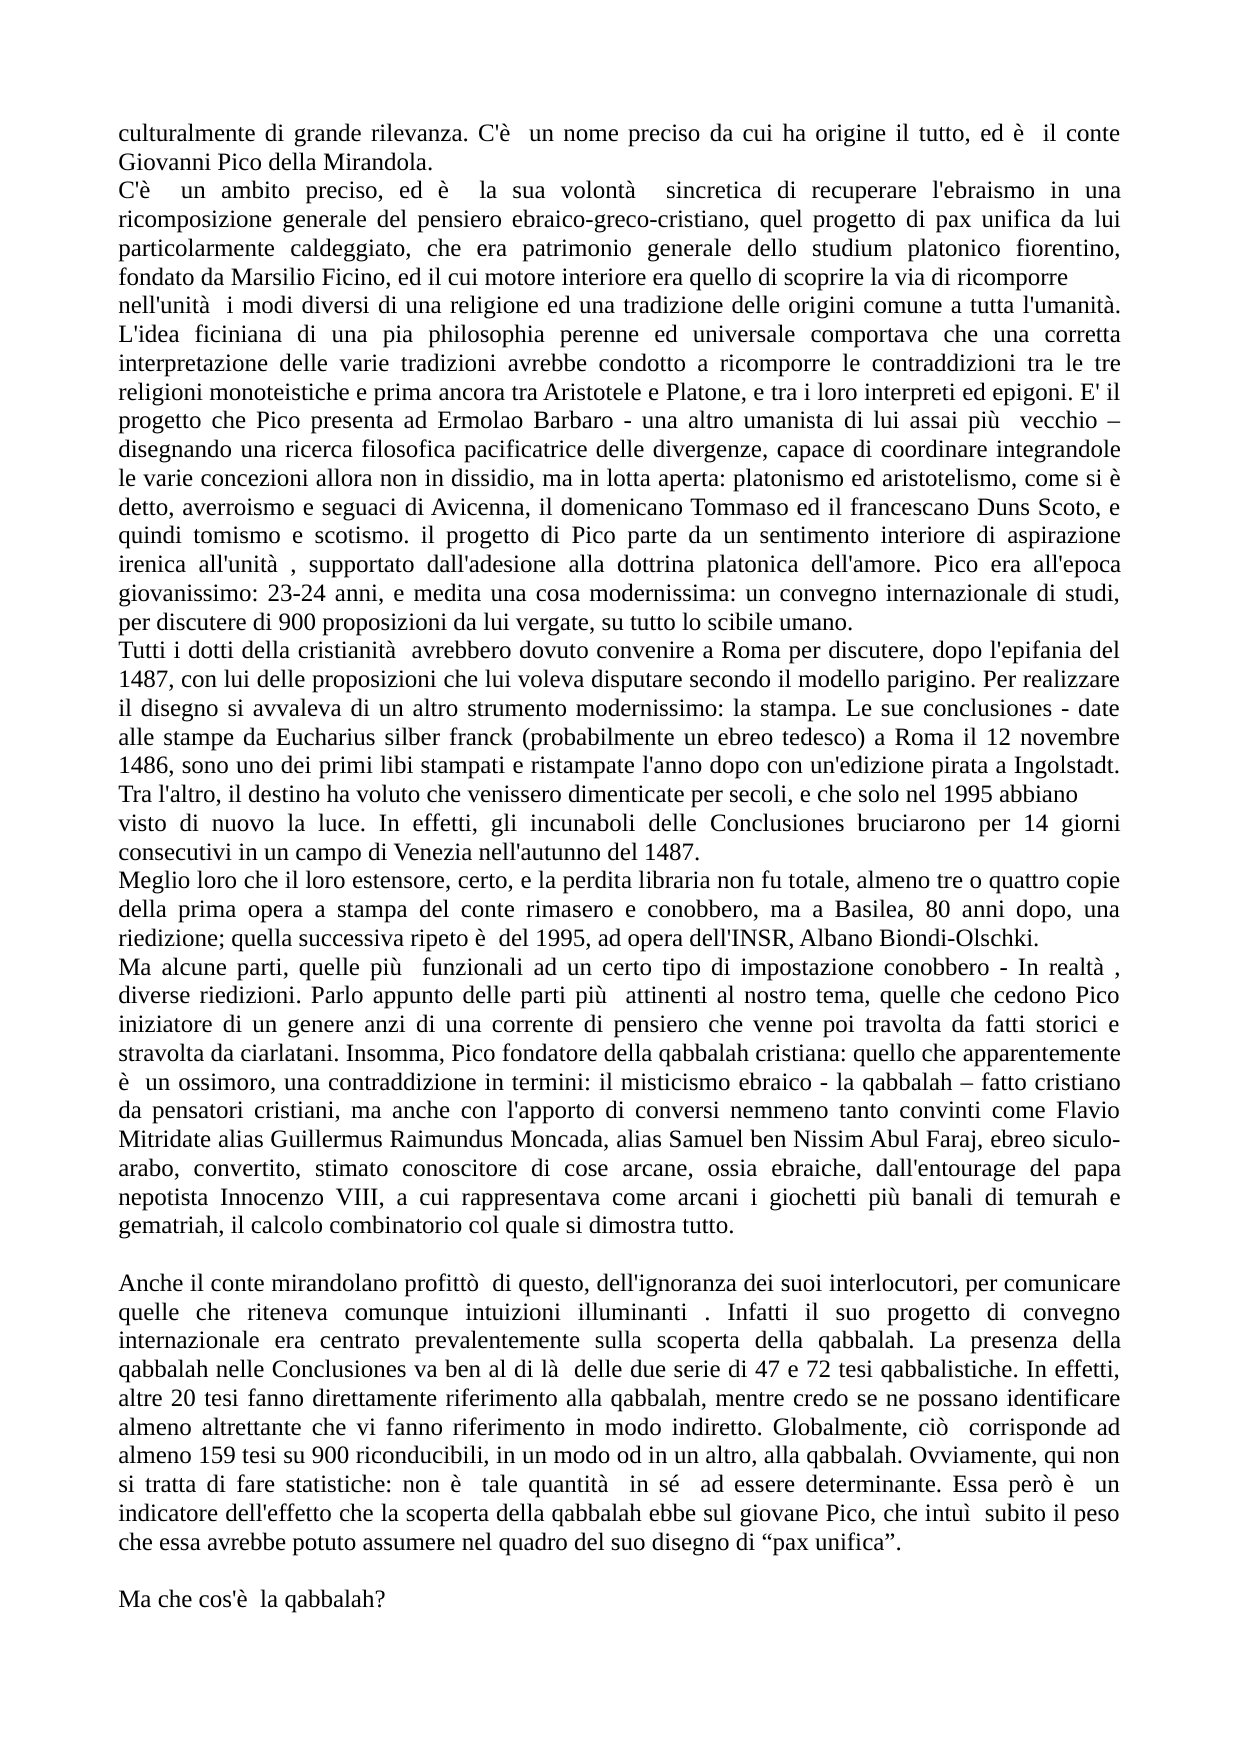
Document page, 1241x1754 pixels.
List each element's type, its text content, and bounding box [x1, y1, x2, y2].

text Anche il conte mirandolano profittò di questo, dell'ignoranza dei suoi interlocutori, per comunicare quelle che riteneva comunque intuizioni illuminanti . Infatti il suo progetto di convegno internazionale era centrato prevalentemente sulla scoperta della qabbalah. La presenza della qabbalah nelle Conclusiones va ben al di là delle due serie di 47 e 72 tesi qabbalistiche. In effetti, altre 20 tesi fanno direttamente riferimento alla qabbalah, mentre credo se ne possano identificare almeno altrettante che vi fanno riferimento in modo indiretto. Globalmente, ciò corrisponde ad almeno 159 tesi su 900 riconducibili, in un modo od in un altro, alla qabbalah. Ovviamente, qui non si tratta di fare statistiche: non è tale quantità in sé ad essere determinante. Essa però è un indicatore dell'effetto che la scoperta della qabbalah ebbe sul giovane Pico, che intuì subito il peso che essa avrebbe potuto assumere nel quadro del suo disegno di “pax unifica”. [118, 1268, 1122, 1556]
text nell'unità i modi diversi di una religione ed una tradizione delle origini comune a tutta l'umanità. L'idea ficiniana di una pia philosophia perenne ed universale comportava che una corretta interpretazione delle varie tradizioni avrebbe condotto a ricomporre le contraddizioni tra le tre religioni monoteistiche e prima ancora tra Aristotele e Platone, e tra i loro interpreti ed epigoni. E' il progetto che Pico presenta ad Ermolao Barbaro - una altro umanista di lui assai più vecchio – disegnando una ricerca filosofica pacificatrice delle divergenze, capace di coordinare integrandole le varie concezioni allora non in dissidio, ma in lotta aperta: platonismo ed aristotelismo, come si è detto, averroismo e seguaci di Avicenna, il domenicano Tommaso ed il francescano Duns Scoto, e quindi tomismo e scotismo. il progetto di Pico parte da un sentimento interiore di aspirazione irenica all'unità , supportato dall'adesione alla dottrina platonica dell'amore. Pico era all'epoca giovanissimo: 23-24 anni, e medita una cosa modernissima: un convegno internazionale di studi, per discutere di 900 proposizioni da lui vergate, su tutto lo scibile umano. [118, 291, 1122, 636]
text Tutti i dotti della cristianità avrebbero dovuto convenire a Roma per discutere, dopo l'epifania del 1487, con lui delle proposizioni che lui voleva disputare secondo il modello parigino. Per realizzare il disegno si avvaleva di un altro strumento modernissimo: la stampa. Le sue conclusiones - date alle stampe da Eucharius silber franck (probabilmente un ebreo tedesco) a Roma il 12 novembre 1486, sono uno dei primi libi stampati e ristampate l'anno dopo con un'edizione pirata a Ingolstadt. Tra l'altro, il destino ha voluto che venissero dimenticate per secoli, e che solo nel 1995 abbiano [118, 636, 1122, 808]
text Ma che cos'è la qabbalah? [118, 1584, 1122, 1613]
text culturalmente di grande rilevanza. C'è un nome preciso da cui ha origine il tutto, ed è il conte Giovanni Pico della Mirandola. [118, 118, 1122, 176]
text Meglio loro che il loro estensore, certo, e la perdita libraria non fu totale, almeno tre o quattro copie della prima opera a stampa del conte rimasero e conobbero, ma a Basilea, 80 anni dopo, una riedizione; quella successiva ripeto è del 1995, ad opera dell'INSR, Albano Biondi-Olschki. [118, 866, 1122, 952]
text visto di nuovo la luce. In effetti, gli incunaboli delle Conclusiones bruciarono per 14 giorni consecutivi in un campo di Venezia nell'autunno del 1487. [118, 808, 1122, 866]
text Ma alcune parti, quelle più funzionali ad un certo tipo di impostazione conobbero - In realtà , diverse riedizioni. Parlo appunto delle parti più attinenti al nostro tema, quelle che cedono Pico iniziatore di un genere anzi di una corrente di pensiero che venne poi travolta da fatti storici e stravolta da ciarlatani. Insomma, Pico fondatore della qabbalah cristiana: quello che apparentemente è un ossimoro, una contraddizione in termini: il misticismo ebraico - la qabbalah – fatto cristiano da pensatori cristiani, ma anche con l'apporto di conversi nemmeno tanto convinti come Flavio Mitridate alias Guillermus Raimundus Moncada, alias Samuel ben Nissim Abul Faraj, ebreo siculo-arabo, convertito, stimato conoscitore di cose arcane, ossia ebraiche, dall'entourage del papa nepotista Innocenzo VIII, a cui rappresentava come arcani i giochetti più banali di temurah e gematriah, il calcolo combinatorio col quale si dimostra tutto. [118, 952, 1122, 1239]
text C'è un ambito preciso, ed è la sua volontà sincretica di recuperare l'ebraismo in una ricomposizione generale del pensiero ebraico-greco-cristiano, quel progetto di pax unifica da lui particolarmente caldeggiato, che era patrimonio generale dello studium platonico fiorentino, fondato da Marsilio Ficino, ed il cui motore interiore era quello di scoprire la via di ricomporre [118, 176, 1122, 291]
